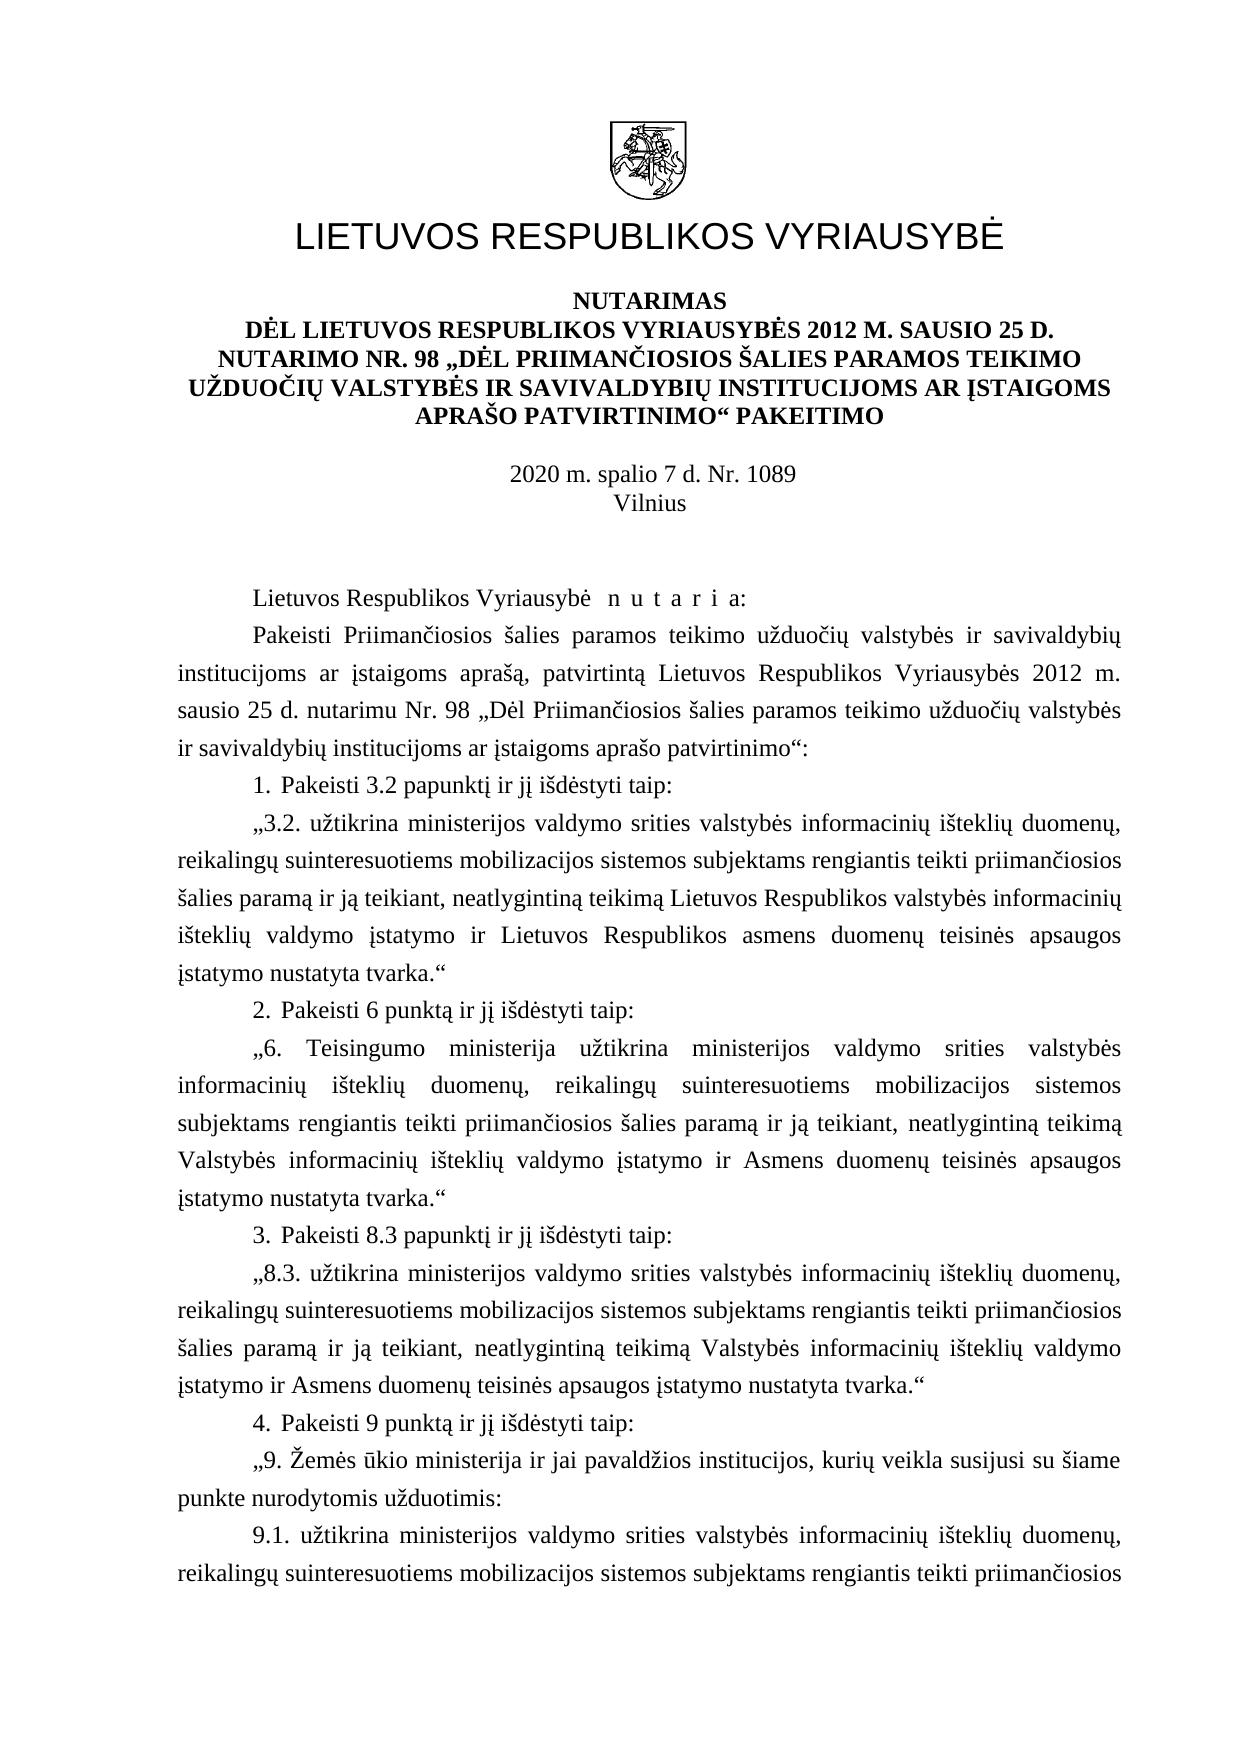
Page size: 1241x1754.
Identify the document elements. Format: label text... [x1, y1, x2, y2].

text 3. Pakeisti 8.3 papunktį ir jį išdėstyti taip: [177, 1211, 1122, 1249]
text 9.1. užtikrina ministerijos valdymo srities valstybės informacinių išteklių duomenų, reikalingų suinteresuotiems mobilizacijos sistemos subjektams rengiantis teikti priimančiosios [177, 1511, 1122, 1586]
text 2. Pakeisti 6 punktą ir jį išdėstyti taip: [177, 986, 1122, 1024]
text 1. Pakeisti 3.2 papunktį ir jį išdėstyti taip: [177, 761, 1122, 799]
text „6. Teisingumo ministerija užtikrina ministerijos valdymo srities valstybės informacinių išteklių duomenų, reikalingų suinteresuotiems mobilizacijos sistemos subjektams rengiantis teikti priimančiosios šalies paramą ir ją teikiant, neatlygintiną teikimą Valstybės informacinių išteklių valdymo įstatymo ir Asmens duomenų teisinės apsaugos įstatymo nustatyta tvarka.“ [177, 1024, 1122, 1211]
text Vilnius [177, 488, 1122, 516]
text nutarimas [177, 286, 1122, 315]
text Lietuvos Respublikos Vyriausybė nutaria: [177, 574, 1122, 611]
text „9. Žemės ūkio ministerija ir jai pavaldžios institucijos, kurių veikla susijusi su šiame punkte nurodytomis užduotimis: [177, 1436, 1122, 1511]
text „3.2. užtikrina ministerijos valdymo srities valstybės informacinių išteklių duomenų, reikalingų suinteresuotiems mobilizacijos sistemos subjektams rengiantis teikti priimančiosios šalies paramą ir ją teikiant, neatlygintiną teikimą Lietuvos Respublikos valstybės informacinių išteklių valdymo įstatymo ir Lietuvos Respublikos asmens duomenų teisinės apsaugos įstatymo nustatyta tvarka.“ [177, 799, 1122, 986]
text Pakeisti Priimančiosios šalies paramos teikimo užduočių valstybės ir savivaldybių institucijoms ar įstaigoms aprašą, patvirtintą Lietuvos Respublikos Vyriausybės 2012 m. sausio 25 d. nutarimu Nr. 98 „Dėl Priimančiosios šalies paramos teikimo užduočių valstybės ir savivaldybių institucijoms ar įstaigoms aprašo patvirtinimo“: [177, 611, 1122, 761]
text 2020 m. spalio 7 d. Nr. 1089 [177, 459, 1122, 488]
text DĖL Lietuvos Respublikos Vyriausybės 2012 m. sausio 25 d. nutarimo Nr. 98 „Dėl Priimančiosios šalies paramos teikimo užduočių valstybės ir savivaldybių institucijoms Ar įstaigoms aprašo patvirtinimo“ pakeitimo [177, 315, 1122, 430]
text 4. Pakeisti 9 punktą ir jį išdėstyti taip: [177, 1399, 1122, 1436]
text Lietuvos Respublikos Vyriausybė [177, 214, 1122, 258]
text „8.3. užtikrina ministerijos valdymo srities valstybės informacinių išteklių duomenų, reikalingų suinteresuotiems mobilizacijos sistemos subjektams rengiantis teikti priimančiosios šalies paramą ir ją teikiant, neatlygintiną teikimą Valstybės informacinių išteklių valdymo įstatymo ir Asmens duomenų teisinės apsaugos įstatymo nustatyta tvarka.“ [177, 1249, 1122, 1399]
